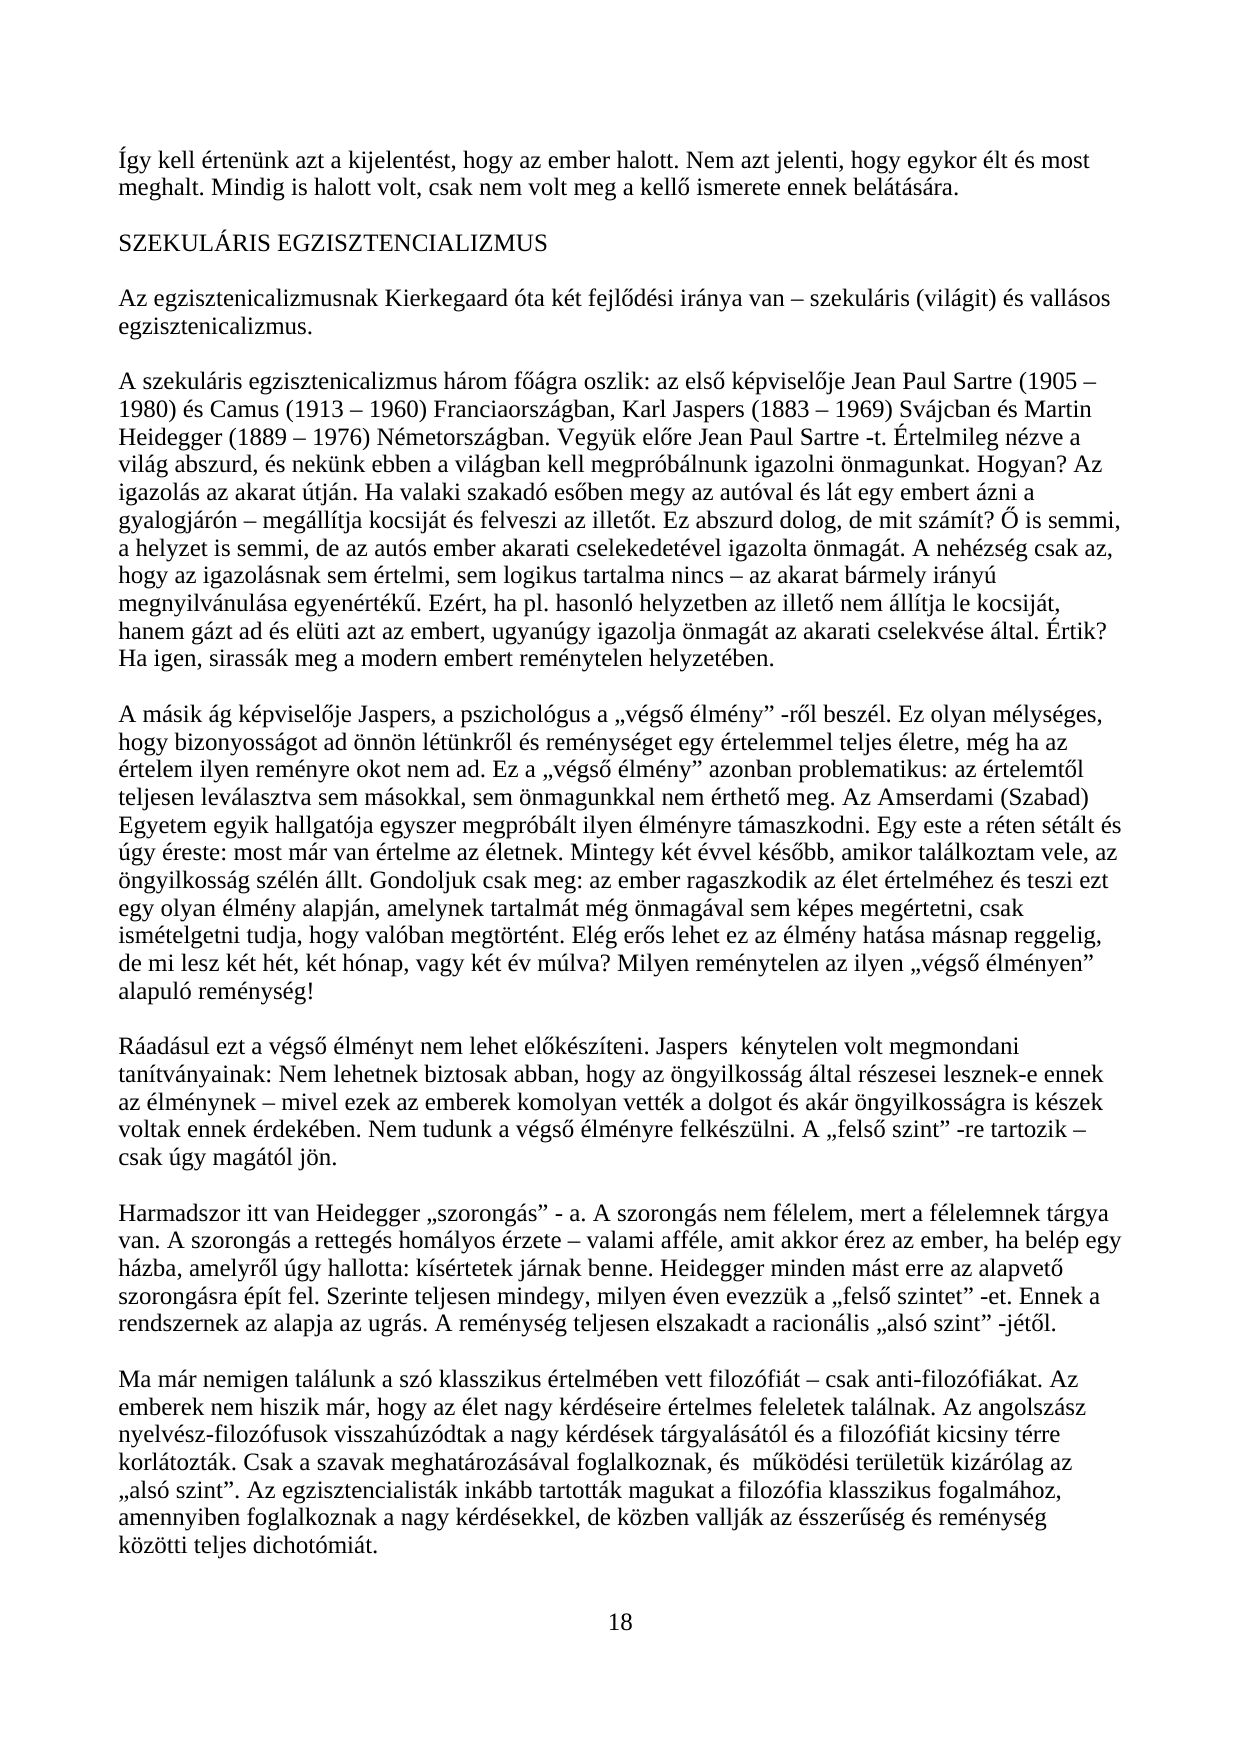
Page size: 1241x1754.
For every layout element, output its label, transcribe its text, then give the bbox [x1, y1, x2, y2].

text A szekuláris egzisztenicalizmus három főágra oszlik: az első képviselője Jean Paul Sartre (1905 – 1980) és Camus (1913 – 1960) Franciaországban, Karl Jaspers (1883 – 1969) Svájcban és Martin Heidegger (1889 – 1976) Németországban. Vegyük előre Jean Paul Sartre -t. Értelmileg nézve a világ abszurd, és nekünk ebben a világban kell megpróbálnunk igazolni önmagunkat. Hogyan? Az igazolás az akarat útján. Ha valaki szakadó esőben megy az autóval és lát egy embert ázni a gyalogjárón – megállítja kocsiját és felveszi az illetőt. Ez abszurd dolog, de mit számít? Ő is semmi, a helyzet is semmi, de az autós ember akarati cselekedetével igazolta önmagát. A nehézség csak az, hogy az igazolásnak sem értelmi, sem logikus tartalma nincs – az akarat bármely irányú megnyilvánulása egyenértékű. Ezért, ha pl. hasonló helyzetben az illető nem állítja le kocsiját, hanem gázt ad és elüti azt az embert, ugyanúgy igazolja önmagát az akarati cselekvése által. Értik? Ha igen, sirassák meg a modern embert reménytelen helyzetében. [118, 367, 1122, 672]
text Ráadásul ezt a végső élményt nem lehet előkészíteni. Jaspers kénytelen volt megmondani tanítványainak: Nem lehetnek biztosak abban, hogy az öngyilkosság által részesei lesznek-e ennek az élménynek – mivel ezek az emberek komolyan vették a dolgot és akár öngyilkosságra is készek voltak ennek érdekében. Nem tudunk a végső élményre felkészülni. A „felső szint” -re tartozik – csak úgy magától jön. [118, 1032, 1122, 1171]
text A másik ág képviselője Jaspers, a pszichológus a „végső élmény” -ről beszél. Ez olyan mélységes, hogy bizonyosságot ad önnön létünkről és reménységet egy értelemmel teljes életre, még ha az értelem ilyen reményre okot nem ad. Ez a „végső élmény” azonban problematikus: az értelemtől teljesen leválasztva sem másokkal, sem önmagunkkal nem érthető meg. Az Amserdami (Szabad) Egyetem egyik hallgatója egyszer megpróbált ilyen élményre támaszkodni. Egy este a réten sétált és úgy éreste: most már van értelme az életnek. Mintegy két évvel később, amikor találkoztam vele, az öngyilkosság szélén állt. Gondoljuk csak meg: az ember ragaszkodik az élet értelméhez és teszi ezt egy olyan élmény alapján, amelynek tartalmát még önmagával sem képes megértetni, csak ismételgetni tudja, hogy valóban megtörtént. Elég erős lehet ez az élmény hatása másnap reggelig, de mi lesz két hét, két hónap, vagy két év múlva? Milyen reménytelen az ilyen „végső élményen” alapuló reménység! [118, 700, 1122, 1005]
text SZEKULÁRIS EGZISZTENCIALIZMUS [118, 229, 1122, 257]
text Így kell értenünk azt a kijelentést, hogy az ember halott. Nem azt jelenti, hogy egykor élt és most meghalt. Mindig is halott volt, csak nem volt meg a kellő ismerete ennek belátására. [118, 146, 1122, 201]
text Harmadszor itt van Heidegger „szorongás” - a. A szorongás nem félelem, mert a félelemnek tárgya van. A szorongás a rettegés homályos érzete – valami afféle, amit akkor érez az ember, ha belép egy házba, amelyről úgy hallotta: kísértetek járnak benne. Heidegger minden mást erre az alapvető szorongásra épít fel. Szerinte teljesen mindegy, milyen éven evezzük a „felső szintet” -et. Ennek a rendszernek az alapja az ugrás. A reménység teljesen elszakadt a racionális „alsó szint” -jétől. [118, 1199, 1122, 1337]
text Az egzisztenicalizmusnak Kierkegaard óta két fejlődési iránya van – szekuláris (világit) és vallásos egzisztenicalizmus. [118, 284, 1122, 340]
text Ma már nemigen találunk a szó klasszikus értelmében vett filozófiát – csak anti-filozófiákat. Az emberek nem hiszik már, hogy az élet nagy kérdéseire értelmes feleletek találnak. Az angolszász nyelvész-filozófusok visszahúzódtak a nagy kérdések tárgyalásától és a filozófiát kicsiny térre korlátozták. Csak a szavak meghatározásával foglalkoznak, és működési területük kizárólag az „alsó szint”. Az egzisztencialisták inkább tartották magukat a filozófia klasszikus fogalmához, amennyiben foglalkoznak a nagy kérdésekkel, de közben vallják az ésszerűség és reménység közötti teljes dichotómiát. [118, 1365, 1122, 1559]
